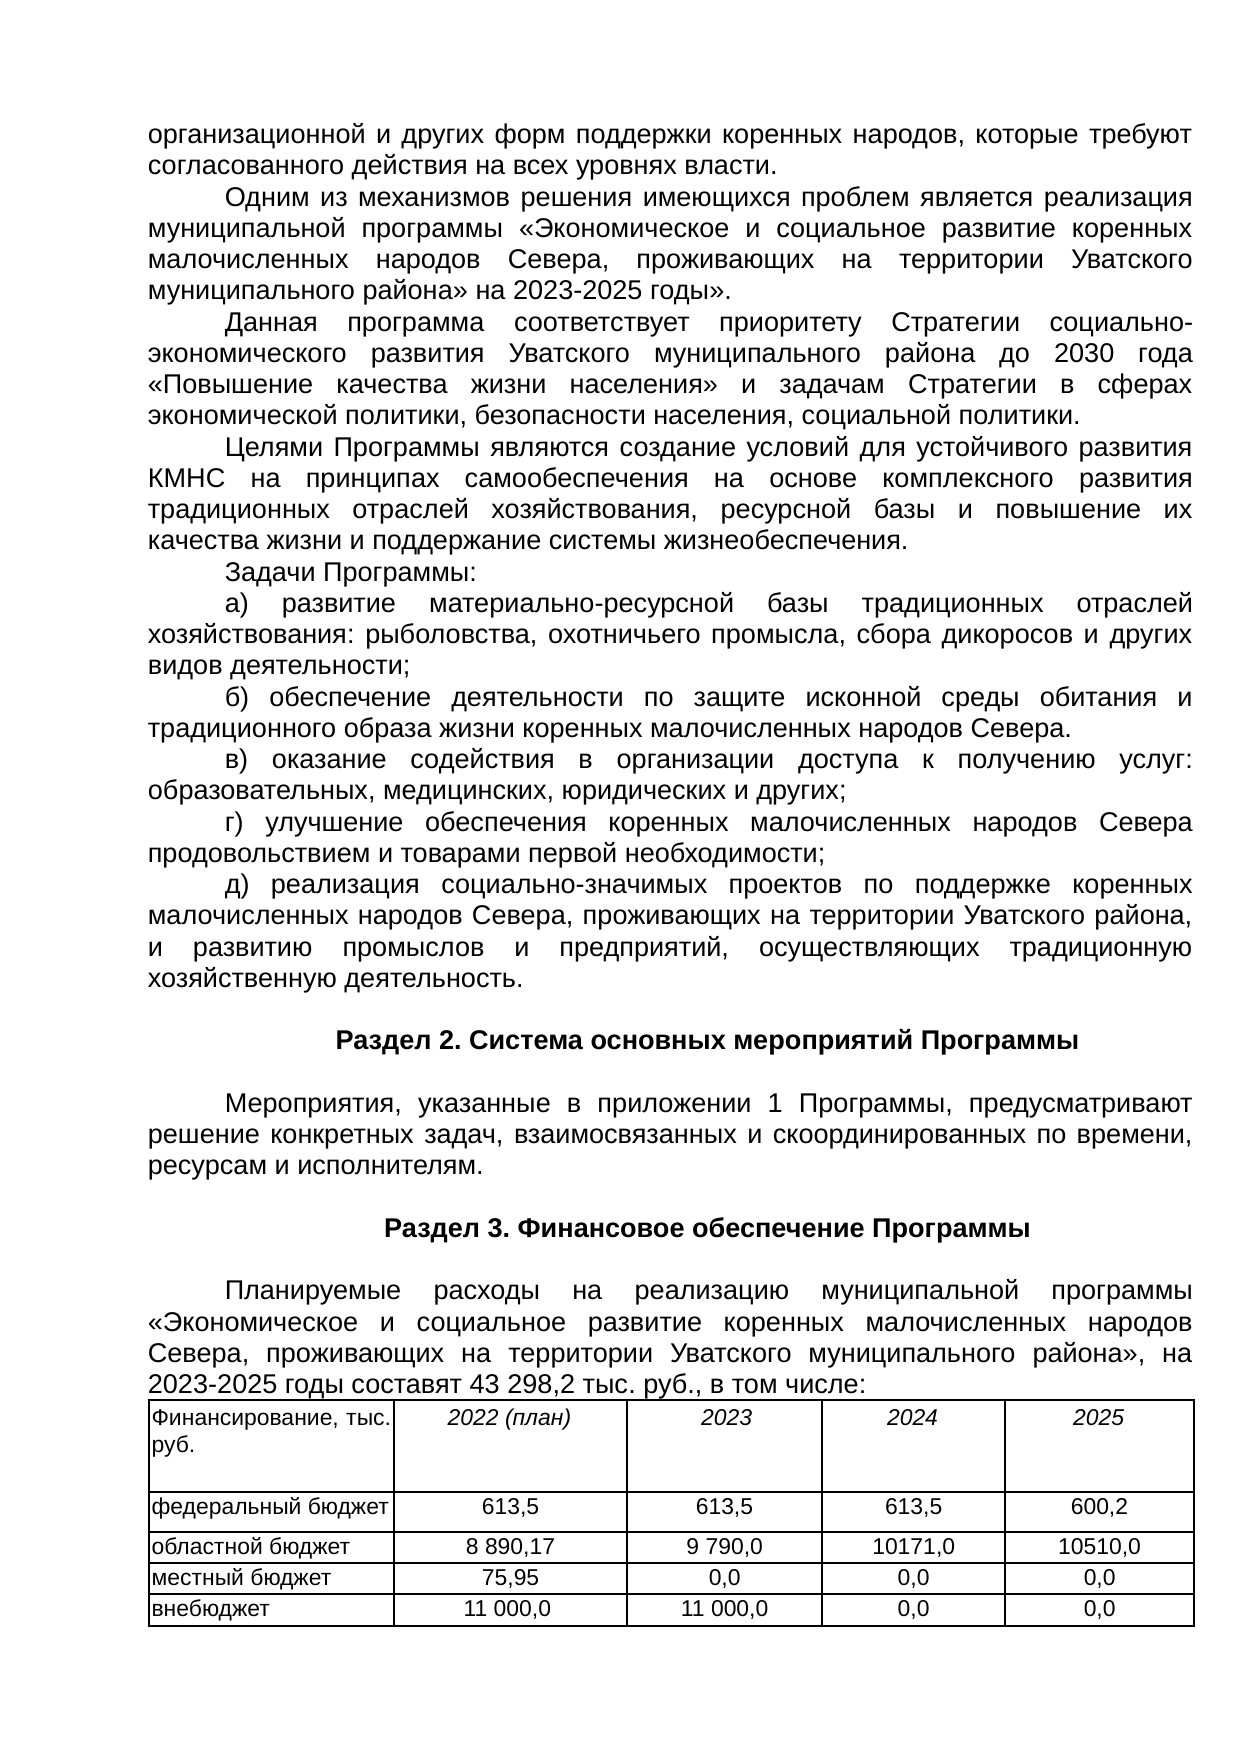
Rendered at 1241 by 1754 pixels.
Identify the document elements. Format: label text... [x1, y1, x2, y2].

table_cell 613,5 [395, 1493, 626, 1531]
table_cell 11 000,0 [395, 1595, 626, 1625]
text Планируемые расходы на реализацию муниципальной программы «Экономическое и социальное развитие коренных малочисленных народов Севера, проживающих на территории Уватского муниципального района», на 2023-2025 годы составят 43 298,2 тыс. руб., в том числе: [148, 1274, 1193, 1399]
table_cell местный бюджет [150, 1564, 393, 1593]
text Данная программа соответствует приоритету Стратегии социально-экономического развития Уватского муниципального района до 2030 года «Повышение качества жизни населения» и задачам Стратегии в сферах экономической политики, безопасности населения, социальной политики. [148, 306, 1193, 431]
table_cell 0,0 [823, 1564, 1004, 1593]
text Раздел 3. Финансовое обеспечение Программы [148, 1212, 1193, 1243]
table_header 2024 [823, 1401, 1004, 1491]
text Целями Программы являются создание условий для устойчивого развития КМНС на принципах самообеспечения на основе комплексного развития традиционных отраслей хозяйствования, ресурсной базы и повышение их качества жизни и поддержание системы жизнеобеспечения. [148, 431, 1193, 556]
table_cell 11 000,0 [628, 1595, 821, 1625]
table_cell 0,0 [628, 1564, 821, 1593]
table_header 2025 [1006, 1401, 1193, 1491]
table_cell 0,0 [823, 1595, 1004, 1625]
table_cell 600,2 [1006, 1493, 1193, 1531]
text в) оказание содействия в организации доступа к получению услуг: образовательных, медицинских, юридических и других; [148, 743, 1193, 806]
text Мероприятия, указанные в приложении 1 Программы, предусматривают решение конкретных задач, взаимосвязанных и скоординированных по времени, ресурсам и исполнителям. [148, 1087, 1193, 1181]
text а) развитие материально-ресурсной базы традиционных отраслей хозяйствования: рыболовства, охотничьего промысла, сбора дикоросов и других видов деятельности; [148, 587, 1193, 681]
text д) реализация социально-значимых проектов по поддержке коренных малочисленных народов Севера, проживающих на территории Уватского района, и развитию промыслов и предприятий, осуществляющих традиционную хозяйственную деятельность. [148, 868, 1193, 993]
text Задачи Программы: [148, 556, 1193, 587]
table_cell 10510,0 [1006, 1533, 1193, 1562]
table_cell федеральный бюджет [150, 1493, 393, 1531]
table_cell 75,95 [395, 1564, 626, 1593]
table_cell 613,5 [823, 1493, 1004, 1531]
table_cell 9 790,0 [628, 1533, 821, 1562]
table_header 2023 [628, 1401, 821, 1491]
text организационной и других форм поддержки коренных народов, которые требуют согласованного действия на всех уровнях власти. [148, 118, 1193, 181]
text Раздел 2. Система основных мероприятий Программы [148, 1024, 1193, 1056]
table_cell 613,5 [628, 1493, 821, 1531]
text б) обеспечение деятельности по защите исконной среды обитания и традиционного образа жизни коренных малочисленных народов Севера. [148, 681, 1193, 743]
table_cell областной бюджет [150, 1533, 393, 1562]
table_header Финансирование, тыс. руб. [150, 1401, 393, 1491]
table_cell 0,0 [1006, 1564, 1193, 1593]
text г) улучшение обеспечения коренных малочисленных народов Севера продовольствием и товарами первой необходимости; [148, 806, 1193, 868]
table_cell внебюджет [150, 1595, 393, 1625]
text Одним из механизмов решения имеющихся проблем является реализация муниципальной программы «Экономическое и социальное развитие коренных малочисленных народов Севера, проживающих на территории Уватского муниципального района» на 2023-2025 годы». [148, 181, 1193, 306]
table_cell 8 890,17 [395, 1533, 626, 1562]
table_header 2022 (план) [395, 1401, 626, 1491]
table_cell 10171,0 [823, 1533, 1004, 1562]
table_cell 0,0 [1006, 1595, 1193, 1625]
